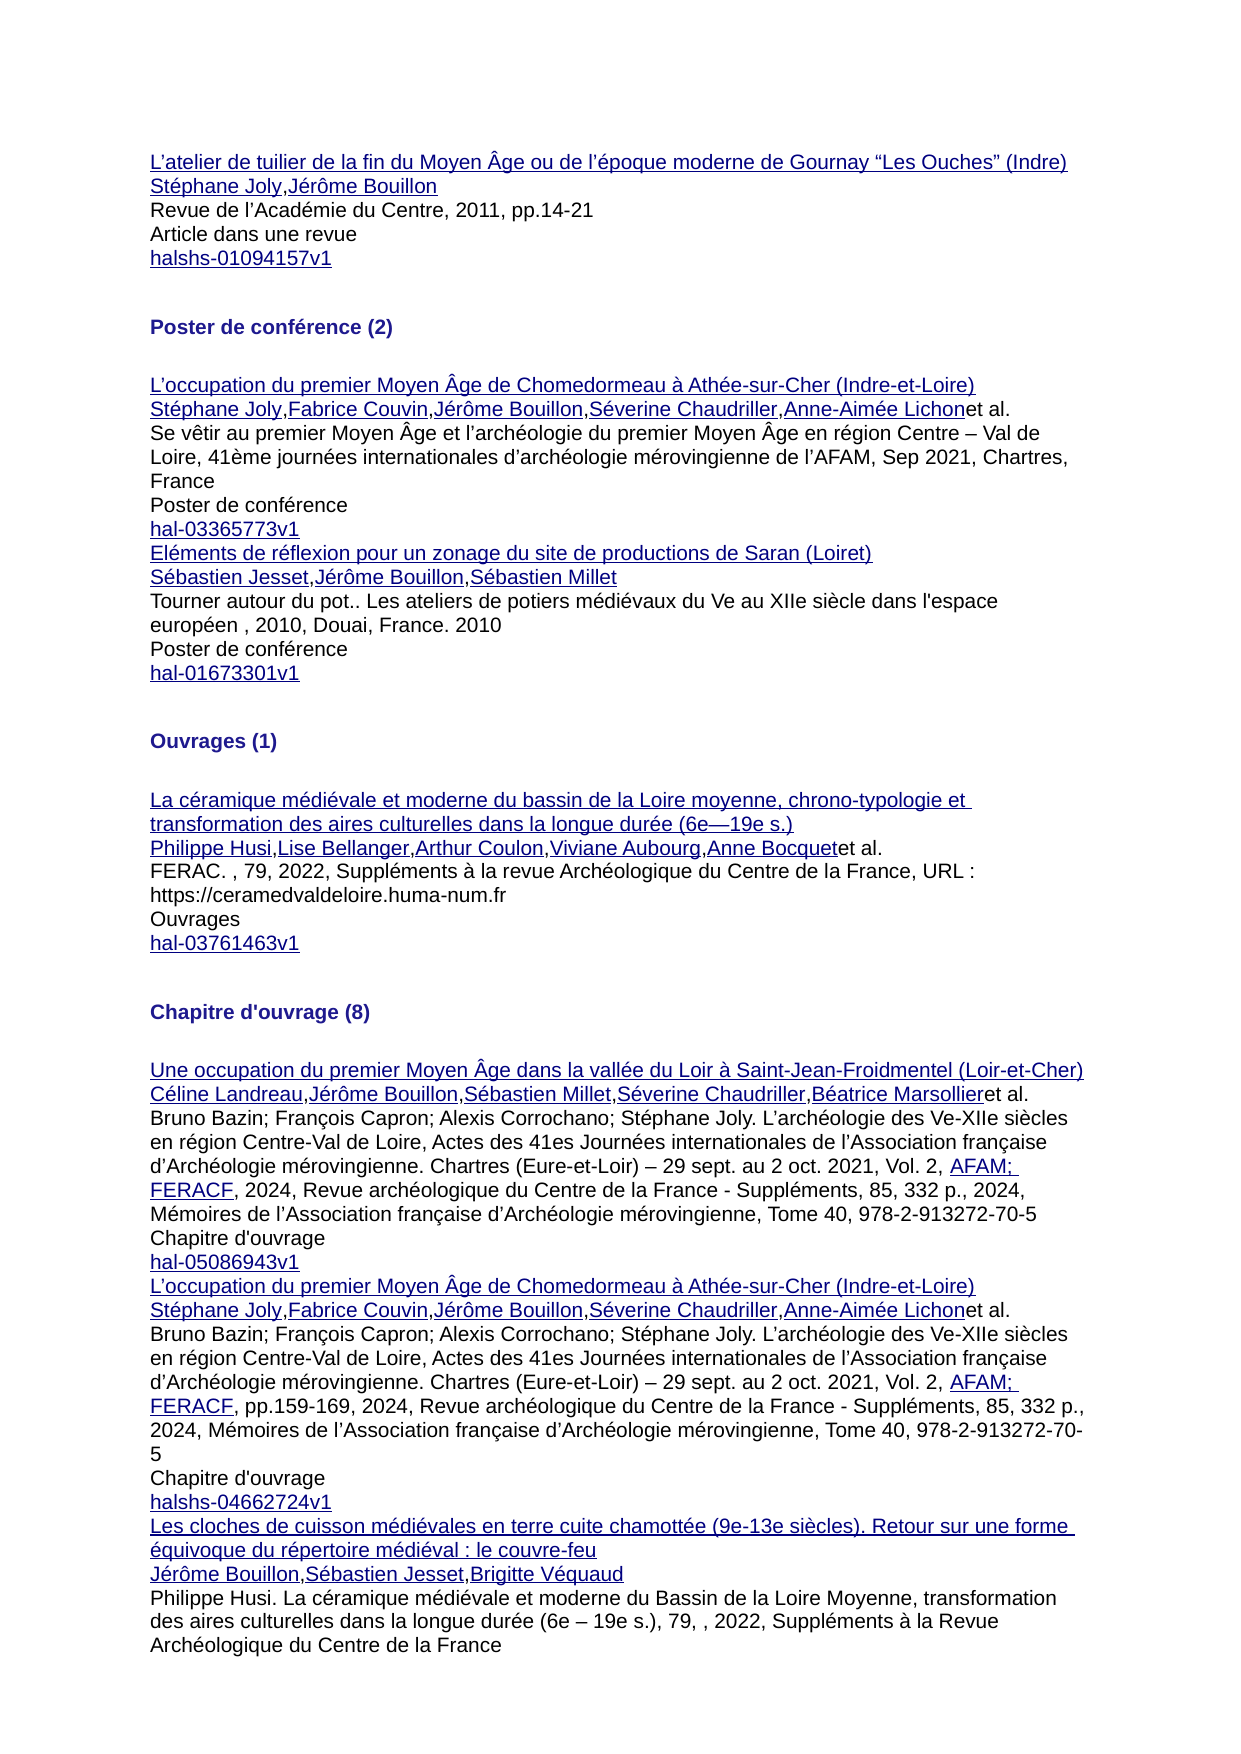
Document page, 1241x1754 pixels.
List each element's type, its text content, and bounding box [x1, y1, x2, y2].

subtitle Ouvrages (1) [150, 729, 1090, 753]
subtitle Poster de conférence (2) [150, 314, 1090, 338]
table_header La céramique médiévale et moderne du bassin de la Loire moyenne, chrono-typologie et transformation des aires culturelles dans la longue durée (6e—19e s.) Philippe Husi,Lise Bellanger,Arthur Coulon,Viviane Aubourg,Anne Bocquetet al. FERAC. , 79, 2022, Suppléments à la revue Archéologique du Centre de la France, URL : https://ceramedvaldeloire.huma-num.fr Ouvrages hal-03761463v1 [150, 788, 1090, 955]
table_header Une occupation du premier Moyen Âge dans la vallée du Loir à Saint-Jean-Froidmentel (Loir-et-Cher) Céline Landreau,Jérôme Bouillon,Sébastien Millet,Séverine Chaudriller,Béatrice Marsollieret al. Bruno Bazin; François Capron; Alexis Corrochano; Stéphane Joly. L’archéologie des Ve-XIIe siècles en région Centre-Val de Loire, Actes des 41es Journées internationales de l’Association française d’Archéologie mérovingienne. Chartres (Eure-et-Loir) – 29 sept. au 2 oct. 2021, Vol. 2, AFAM; FERACF, 2024, Revue archéologique du Centre de la France - Suppléments, 85, 332 p., 2024, Mémoires de l’Association française d’Archéologie mérovingienne, Tome 40, 978-2-913272-70-5 Chapitre d'ouvrage hal-05086943v1 [150, 1058, 1090, 1274]
table_header L’occupation du premier Moyen Âge de Chomedormeau à Athée-sur-Cher (Indre-et-Loire) Stéphane Joly,Fabrice Couvin,Jérôme Bouillon,Séverine Chaudriller,Anne-Aimée Lichonet al. Se vêtir au premier Moyen Âge et l’archéologie du premier Moyen Âge en région Centre – Val de Loire, 41ème journées internationales d’archéologie mérovingienne de l’AFAM, Sep 2021, Chartres, France Poster de conférence hal-03365773v1 [150, 373, 1090, 541]
subtitle Chapitre d'ouvrage (8) [150, 1000, 1090, 1024]
table_cell Les cloches de cuisson médiévales en terre cuite chamottée (9e-13e siècles). Retour sur une forme équivoque du répertoire médiéval : le couvre-feu Jérôme Bouillon,Sébastien Jesset,Brigitte Véquaud Philippe Husi. La céramique médiévale et moderne du Bassin de la Loire Moyenne, transformation des aires culturelles dans la longue durée (6e – 19e s.), 79, , 2022, Suppléments à la Revue Archéologique du Centre de la France [150, 1514, 1090, 1657]
table_cell L’atelier de tuilier de la fin du Moyen Âge ou de l’époque moderne de Gournay “Les Ouches” (Indre) Stéphane Joly,Jérôme Bouillon Revue de l’Académie du Centre, 2011, pp.14-21 Article dans une revue halshs-01094157v1 [150, 150, 1090, 270]
table_cell Eléments de réflexion pour un zonage du site de productions de Saran (Loiret) Sébastien Jesset,Jérôme Bouillon,Sébastien Millet Tourner autour du pot.. Les ateliers de potiers médiévaux du Ve au XIIe siècle dans l'espace européen , 2010, Douai, France. 2010 Poster de conférence hal-01673301v1 [150, 541, 1090, 684]
table_cell L’occupation du premier Moyen Âge de Chomedormeau à Athée-sur-Cher (Indre-et-Loire) Stéphane Joly,Fabrice Couvin,Jérôme Bouillon,Séverine Chaudriller,Anne-Aimée Lichonet al. Bruno Bazin; François Capron; Alexis Corrochano; Stéphane Joly. L’archéologie des Ve-XIIe siècles en région Centre-Val de Loire, Actes des 41es Journées internationales de l’Association française d’Archéologie mérovingienne. Chartres (Eure-et-Loir) – 29 sept. au 2 oct. 2021, Vol. 2, AFAM; FERACF, pp.159-169, 2024, Revue archéologique du Centre de la France - Suppléments, 85, 332 p., 2024, Mémoires de l’Association française d’Archéologie mérovingienne, Tome 40, 978-2-913272-70-5 Chapitre d'ouvrage halshs-04662724v1 [150, 1274, 1090, 1513]
